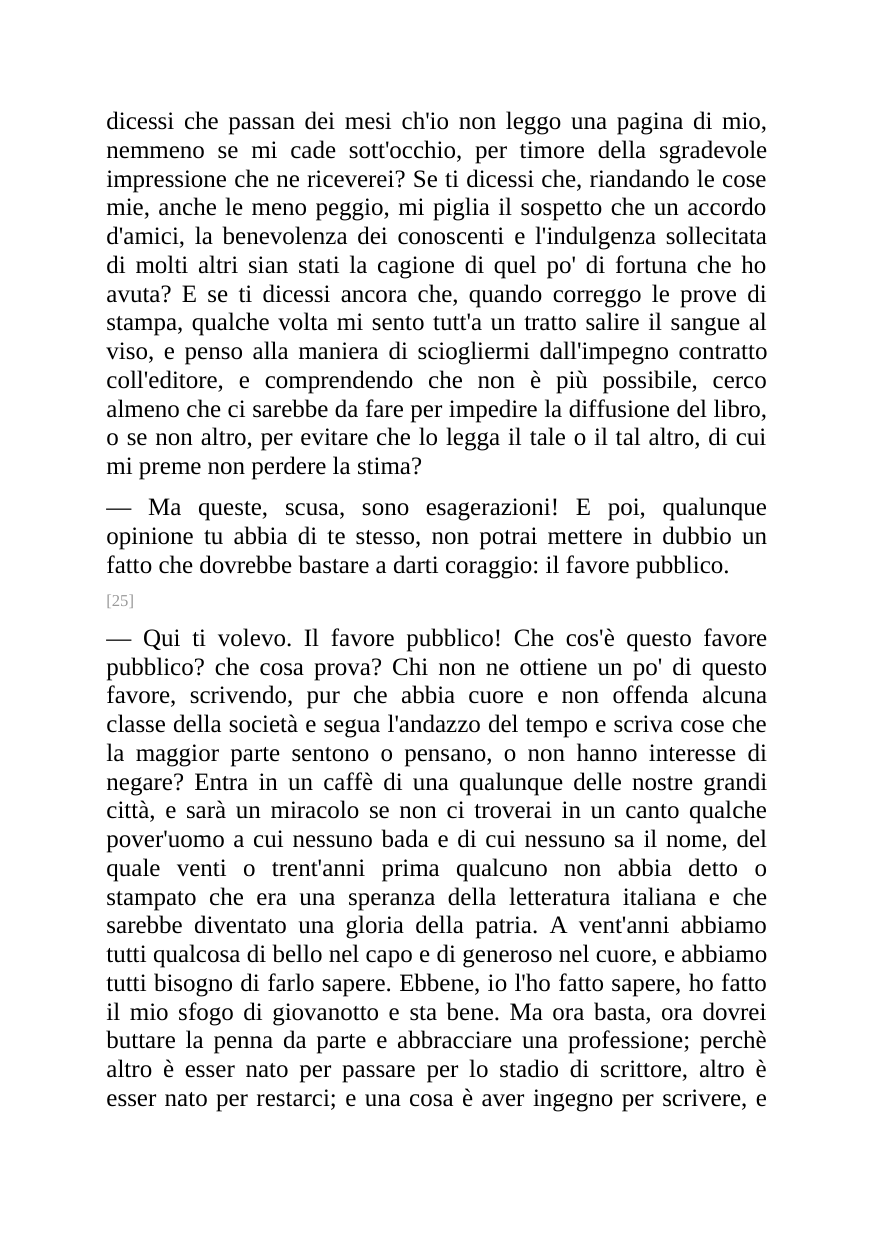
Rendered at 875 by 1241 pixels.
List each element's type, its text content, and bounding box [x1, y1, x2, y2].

text — Qui ti volevo. Il favore pubblico! Che cos'è questo favore pubblico? che cosa prova? Chi non ne ottiene un po' di questo favore, scrivendo, pur che abbia cuore e non offenda alcuna classe della società e segua l'andazzo del tempo e scriva cose che la maggior parte sentono o pensano, o non hanno interesse di negare? Entra in un caffè di una qualunque delle nostre grandi città, e sarà un miracolo se non ci troverai in un canto qualche pover'uomo a cui nessuno bada e di cui nessuno sa il nome, del quale venti o trent'anni prima qualcuno non abbia detto o stampato che era una speranza della letteratura italiana e che sarebbe diventato una gloria della patria. A vent'anni abbiamo tutti qualcosa di bello nel capo e di generoso nel cuore, e abbiamo tutti bisogno di farlo sapere. Ebbene, io l'ho fatto sapere, ho fatto il mio sfogo di giovanotto e sta bene. Ma ora basta, ora dovrei buttare la penna da parte e abbracciare una professione; perchè altro è esser nato per passare per lo stadio di scrittore, altro è esser nato per restarci; e una cosa è aver ingegno per scrivere, e [106, 623, 768, 1112]
text [25] [134, 591, 768, 610]
text — Ma queste, scusa, sono esagerazioni! E poi, qualunque opinione tu abbia di te stesso, non potrai mettere in dubbio un fatto che dovrebbe bastare a darti coraggio: il favore pubblico. [106, 492, 768, 579]
text dicessi che passan dei mesi ch'io non leggo una pagina di mio, nemmeno se mi cade sott'occhio, per timore della sgradevole impressione che ne riceverei? Se ti dicessi che, riandando le cose mie, anche le meno peggio, mi piglia il sospetto che un accordo d'amici, la benevolenza dei conoscenti e l'indulgenza sollecitata di molti altri sian stati la cagione di quel po' di fortuna che ho avuta? E se ti dicessi ancora che, quando correggo le prove di stampa, qualche volta mi sento tutt'a un tratto salire il sangue al viso, e penso alla maniera di sciogliermi dall'impegno contratto coll'editore, e comprendendo che non è più possibile, cerco almeno che ci sarebbe da fare per impedire la diffusione del libro, o se non altro, per evitare che lo legga il tale o il tal altro, di cui mi preme non perdere la stima? [106, 106, 768, 480]
